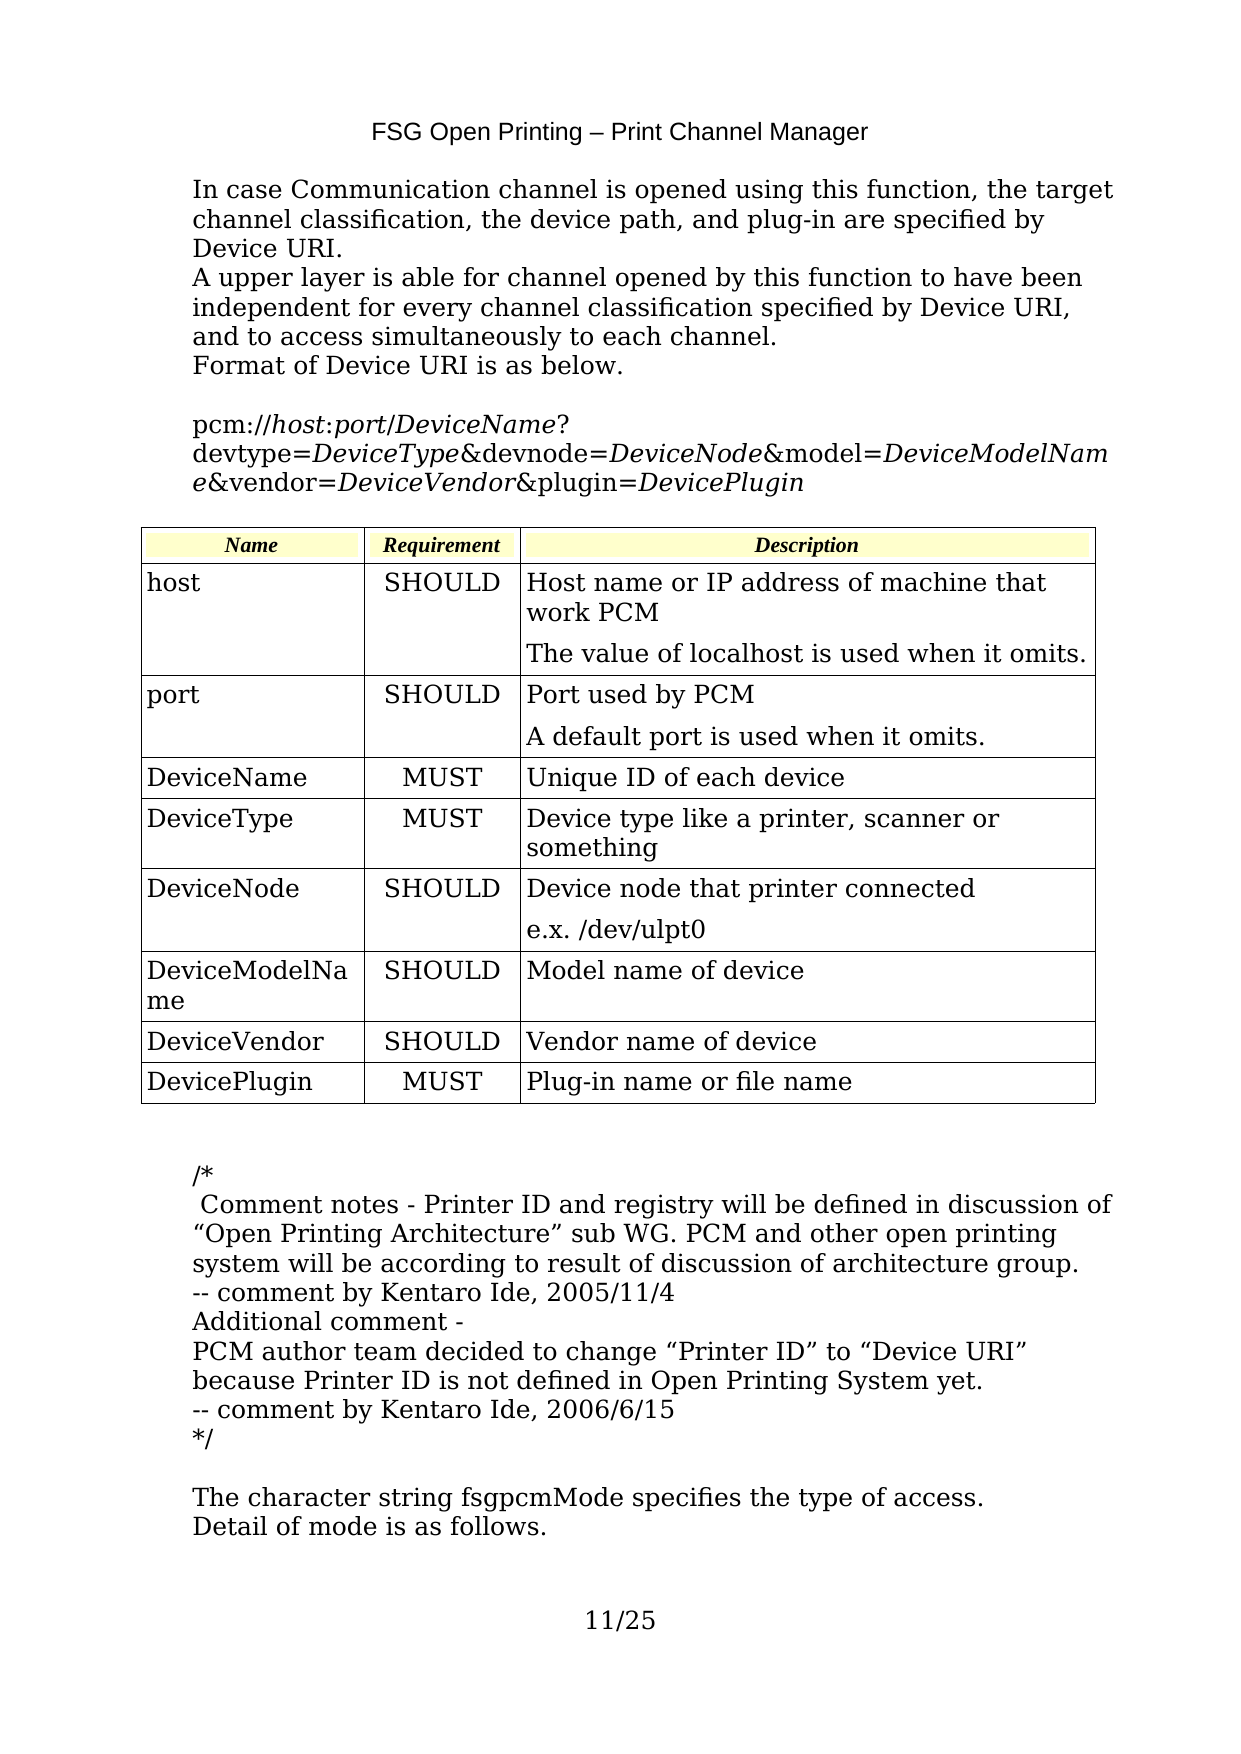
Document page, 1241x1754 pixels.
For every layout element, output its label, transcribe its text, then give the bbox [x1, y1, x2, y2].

table_cell Plug-in name or file name [521, 1063, 1095, 1103]
text Format of Device URI is as below. [192, 351, 1122, 381]
table_header Requirement [365, 528, 520, 563]
table_cell Device node that printer connected e.x. /dev/ulpt0 [521, 869, 1095, 951]
table_cell SHOULD [365, 676, 520, 757]
text The character string fsgpcmMode specifies the type of access. [192, 1483, 1122, 1512]
table_cell host [142, 564, 364, 675]
text pcm://host:port/DeviceName?devtype=DeviceType&devnode=DeviceNode&model=DeviceModelName&vendor=DeviceVendor&plugin=DevicePlugin [192, 410, 1122, 498]
table_header Name [142, 528, 364, 563]
table_cell DevicePlugin [142, 1063, 364, 1103]
text -- comment by Kentaro Ide, 2006/6/15 [192, 1395, 1122, 1424]
table_cell DeviceNode [142, 869, 364, 951]
table_cell DeviceType [142, 799, 364, 868]
table_cell SHOULD [365, 952, 520, 1021]
table_cell SHOULD [365, 869, 520, 951]
table_cell SHOULD [365, 564, 520, 675]
table_header Description [521, 528, 1095, 563]
table_cell Port used by PCM A default port is used when it omits. [521, 676, 1095, 757]
table_cell SHOULD [365, 1022, 520, 1062]
table_cell MUST [365, 758, 520, 798]
text Detail of mode is as follows. [192, 1512, 1122, 1542]
table_cell Vendor name of device [521, 1022, 1095, 1062]
table_cell Device type like a printer, scanner or something [521, 799, 1095, 868]
table_cell port [142, 676, 364, 757]
text PCM author team decided to change “Printer ID” to “Device URI” because Printer ID is not defined in Open Printing System yet. [192, 1337, 1122, 1395]
text -- comment by Kentaro Ide, 2005/11/4 [192, 1278, 1122, 1307]
table_cell DeviceVendor [142, 1022, 364, 1062]
table_cell MUST [365, 799, 520, 868]
text /* [192, 1161, 1122, 1190]
table_cell DeviceName [142, 758, 364, 798]
table_cell Host name or IP address of machine that work PCM The value of localhost is used when it omits. [521, 564, 1095, 675]
table_cell MUST [365, 1063, 520, 1103]
text Additional comment - [192, 1307, 1122, 1337]
table_cell Model name of device [521, 952, 1095, 1021]
text A upper layer is able for channel opened by this function to have been independent for every channel classification specified by Device URI, and to access simultaneously to each channel. [192, 263, 1122, 351]
table_cell Unique ID of each device [521, 758, 1095, 798]
text Comment notes - Printer ID and registry will be defined in discussion of “Open Printing Architecture” sub WG. PCM and other open printing system will be according to result of discussion of architecture group. [192, 1190, 1122, 1278]
table_cell DeviceModelName [142, 952, 364, 1021]
text */ [192, 1424, 1122, 1454]
text In case Communication channel is opened using this function, the target channel classification, the device path, and plug-in are specified by Device URI. [192, 176, 1122, 263]
